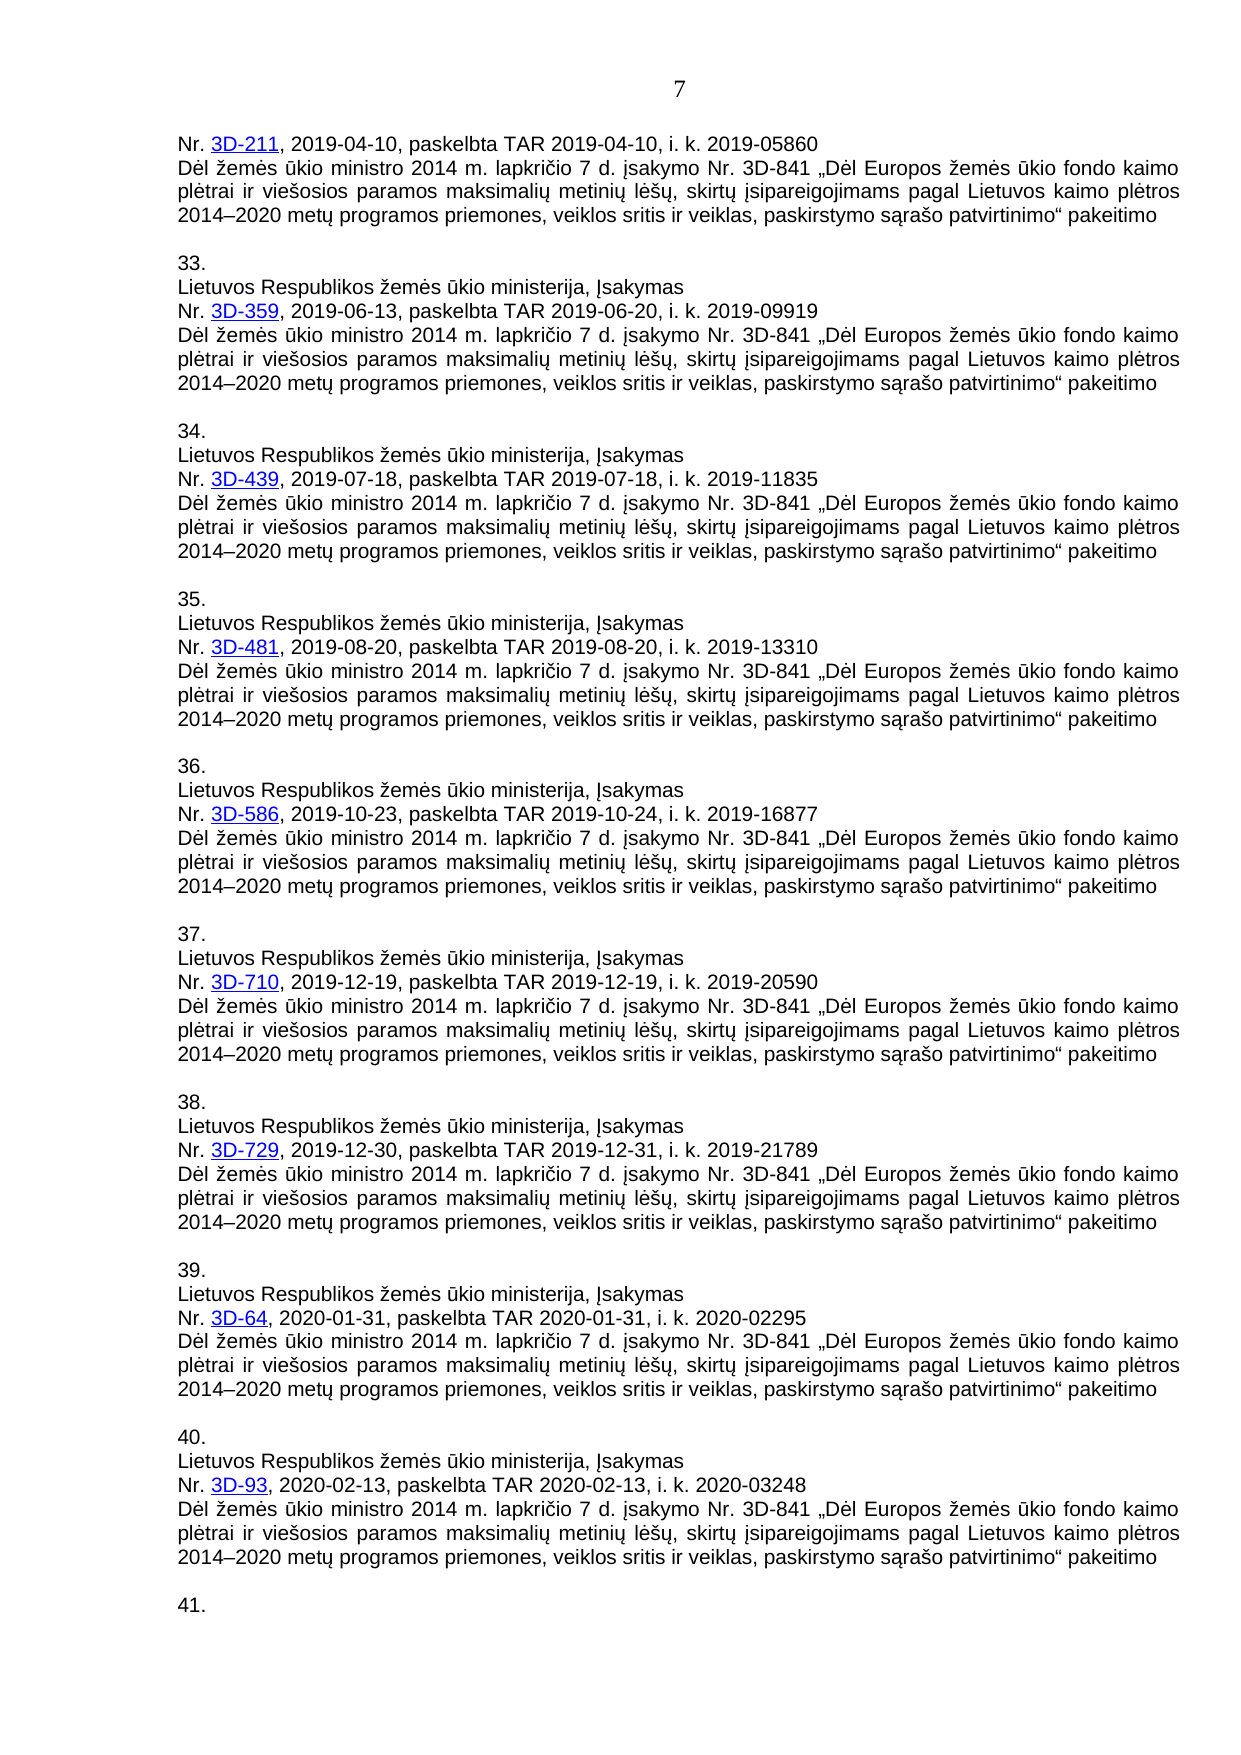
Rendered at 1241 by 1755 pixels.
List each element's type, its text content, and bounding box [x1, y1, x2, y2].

text Lietuvos Respublikos žemės ūkio ministerija, Įsakymas [177, 778, 1181, 802]
text Nr. 3D-439, 2019-07-18, paskelbta TAR 2019-07-18, i. k. 2019-11835 [177, 467, 1181, 491]
text Lietuvos Respublikos žemės ūkio ministerija, Įsakymas [177, 1114, 1181, 1138]
text Dėl žemės ūkio ministro 2014 m. lapkričio 7 d. įsakymo Nr. 3D-841 „Dėl Europos žemės ūkio fondo kaimo plėtrai ir viešosios paramos maksimalių metinių lėšų, skirtų įsipareigojimams pagal Lietuvos kaimo plėtros 2014–2020 metų programos priemones, veiklos sritis ir veiklas, paskirstymo sąrašo patvirtinimo“ pakeitimo [177, 994, 1181, 1066]
text 36. [177, 754, 1181, 778]
text Nr. 3D-729, 2019-12-30, paskelbta TAR 2019-12-31, i. k. 2019-21789 [177, 1138, 1181, 1162]
text 39. [177, 1257, 1181, 1281]
text 38. [177, 1090, 1181, 1114]
text Nr. 3D-64, 2020-01-31, paskelbta TAR 2020-01-31, i. k. 2020-02295 [177, 1305, 1181, 1329]
text 37. [177, 922, 1181, 946]
text Nr. 3D-359, 2019-06-13, paskelbta TAR 2019-06-20, i. k. 2019-09919 [177, 299, 1181, 323]
text Dėl žemės ūkio ministro 2014 m. lapkričio 7 d. įsakymo Nr. 3D-841 „Dėl Europos žemės ūkio fondo kaimo plėtrai ir viešosios paramos maksimalių metinių lėšų, skirtų įsipareigojimams pagal Lietuvos kaimo plėtros 2014–2020 metų programos priemones, veiklos sritis ir veiklas, paskirstymo sąrašo patvirtinimo“ pakeitimo [177, 658, 1181, 730]
text Nr. 3D-586, 2019-10-23, paskelbta TAR 2019-10-24, i. k. 2019-16877 [177, 802, 1181, 826]
text 41. [177, 1593, 1181, 1617]
text Dėl žemės ūkio ministro 2014 m. lapkričio 7 d. įsakymo Nr. 3D-841 „Dėl Europos žemės ūkio fondo kaimo plėtrai ir viešosios paramos maksimalių metinių lėšų, skirtų įsipareigojimams pagal Lietuvos kaimo plėtros 2014–2020 metų programos priemones, veiklos sritis ir veiklas, paskirstymo sąrašo patvirtinimo“ pakeitimo [177, 323, 1181, 395]
text Nr. 3D-93, 2020-02-13, paskelbta TAR 2020-02-13, i. k. 2020-03248 [177, 1473, 1181, 1497]
text Dėl žemės ūkio ministro 2014 m. lapkričio 7 d. įsakymo Nr. 3D-841 „Dėl Europos žemės ūkio fondo kaimo plėtrai ir viešosios paramos maksimalių metinių lėšų, skirtų įsipareigojimams pagal Lietuvos kaimo plėtros 2014–2020 metų programos priemones, veiklos sritis ir veiklas, paskirstymo sąrašo patvirtinimo“ pakeitimo [177, 155, 1181, 227]
text Dėl žemės ūkio ministro 2014 m. lapkričio 7 d. įsakymo Nr. 3D-841 „Dėl Europos žemės ūkio fondo kaimo plėtrai ir viešosios paramos maksimalių metinių lėšų, skirtų įsipareigojimams pagal Lietuvos kaimo plėtros 2014–2020 metų programos priemones, veiklos sritis ir veiklas, paskirstymo sąrašo patvirtinimo“ pakeitimo [177, 1329, 1181, 1401]
text Dėl žemės ūkio ministro 2014 m. lapkričio 7 d. įsakymo Nr. 3D-841 „Dėl Europos žemės ūkio fondo kaimo plėtrai ir viešosios paramos maksimalių metinių lėšų, skirtų įsipareigojimams pagal Lietuvos kaimo plėtros 2014–2020 metų programos priemones, veiklos sritis ir veiklas, paskirstymo sąrašo patvirtinimo“ pakeitimo [177, 1497, 1181, 1569]
text Dėl žemės ūkio ministro 2014 m. lapkričio 7 d. įsakymo Nr. 3D-841 „Dėl Europos žemės ūkio fondo kaimo plėtrai ir viešosios paramos maksimalių metinių lėšų, skirtų įsipareigojimams pagal Lietuvos kaimo plėtros 2014–2020 metų programos priemones, veiklos sritis ir veiklas, paskirstymo sąrašo patvirtinimo“ pakeitimo [177, 826, 1181, 898]
text Dėl žemės ūkio ministro 2014 m. lapkričio 7 d. įsakymo Nr. 3D-841 „Dėl Europos žemės ūkio fondo kaimo plėtrai ir viešosios paramos maksimalių metinių lėšų, skirtų įsipareigojimams pagal Lietuvos kaimo plėtros 2014–2020 metų programos priemones, veiklos sritis ir veiklas, paskirstymo sąrašo patvirtinimo“ pakeitimo [177, 1162, 1181, 1233]
text Lietuvos Respublikos žemės ūkio ministerija, Įsakymas [177, 443, 1181, 467]
text 33. [177, 251, 1181, 275]
text Nr. 3D-710, 2019-12-19, paskelbta TAR 2019-12-19, i. k. 2019-20590 [177, 970, 1181, 994]
text Lietuvos Respublikos žemės ūkio ministerija, Įsakymas [177, 275, 1181, 299]
text 35. [177, 587, 1181, 611]
text Nr. 3D-481, 2019-08-20, paskelbta TAR 2019-08-20, i. k. 2019-13310 [177, 634, 1181, 658]
text 34. [177, 419, 1181, 443]
text Nr. 3D-211, 2019-04-10, paskelbta TAR 2019-04-10, i. k. 2019-05860 [177, 131, 1181, 155]
text Dėl žemės ūkio ministro 2014 m. lapkričio 7 d. įsakymo Nr. 3D-841 „Dėl Europos žemės ūkio fondo kaimo plėtrai ir viešosios paramos maksimalių metinių lėšų, skirtų įsipareigojimams pagal Lietuvos kaimo plėtros 2014–2020 metų programos priemones, veiklos sritis ir veiklas, paskirstymo sąrašo patvirtinimo“ pakeitimo [177, 491, 1181, 563]
text Lietuvos Respublikos žemės ūkio ministerija, Įsakymas [177, 611, 1181, 634]
text Lietuvos Respublikos žemės ūkio ministerija, Įsakymas [177, 1281, 1181, 1305]
text 40. [177, 1425, 1181, 1449]
text Lietuvos Respublikos žemės ūkio ministerija, Įsakymas [177, 946, 1181, 970]
text Lietuvos Respublikos žemės ūkio ministerija, Įsakymas [177, 1449, 1181, 1473]
